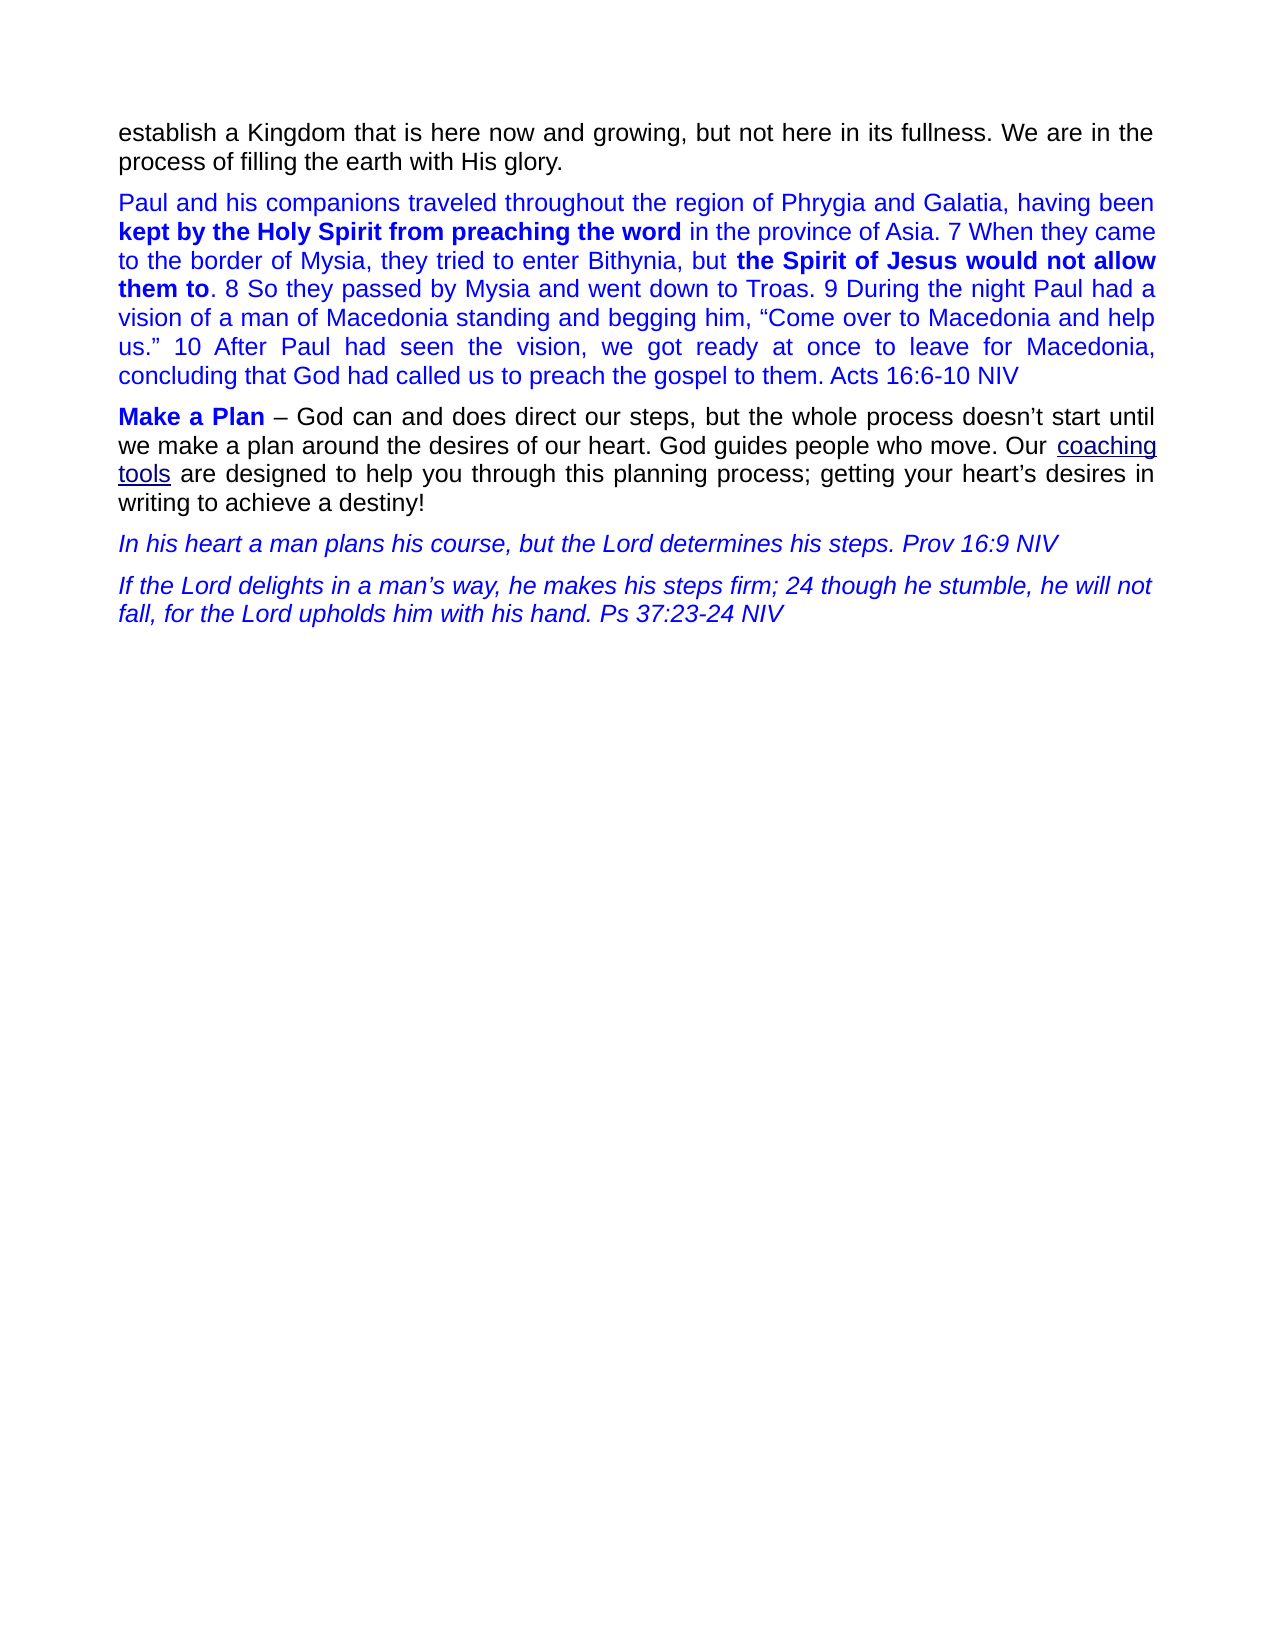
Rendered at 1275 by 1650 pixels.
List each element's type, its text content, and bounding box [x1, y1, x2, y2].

text establish a Kingdom that is here now and growing, but not here in its fullness. We are in the process of filling the earth with His glory. [118, 118, 1157, 176]
text Paul and his companions traveled throughout the region of Phrygia and Galatia, having been kept by the Holy Spirit from preaching the word in the province of Asia. 7 When they came to the border of Mysia, they tried to enter Bithynia, but the Spirit of Jesus would not allow them to. 8 So they passed by Mysia and went down to Troas. 9 During the night Paul had a vision of a man of Macedonia standing and begging him, “Come over to Macedonia and help us.” 10 After Paul had seen the vision, we got ready at once to leave for Macedonia, concluding that God had called us to preach the gospel to them. Acts 16:6-10 NIV [118, 188, 1157, 389]
text Make a Plan – God can and does direct our steps, but the whole process doesn’t start until we make a plan around the desires of our heart. God guides people who move. Our coaching tools are designed to help you through this planning process; getting your heart’s desires in writing to achieve a destiny! [118, 402, 1157, 517]
text If the Lord delights in a man’s way, he makes his steps firm; 24 though he stumble, he will not fall, for the Lord upholds him with his hand. Ps 37:23-24 NIV [118, 571, 1157, 628]
text In his heart a man plans his course, but the Lord determines his steps. Prov 16:9 NIV [118, 529, 1157, 558]
